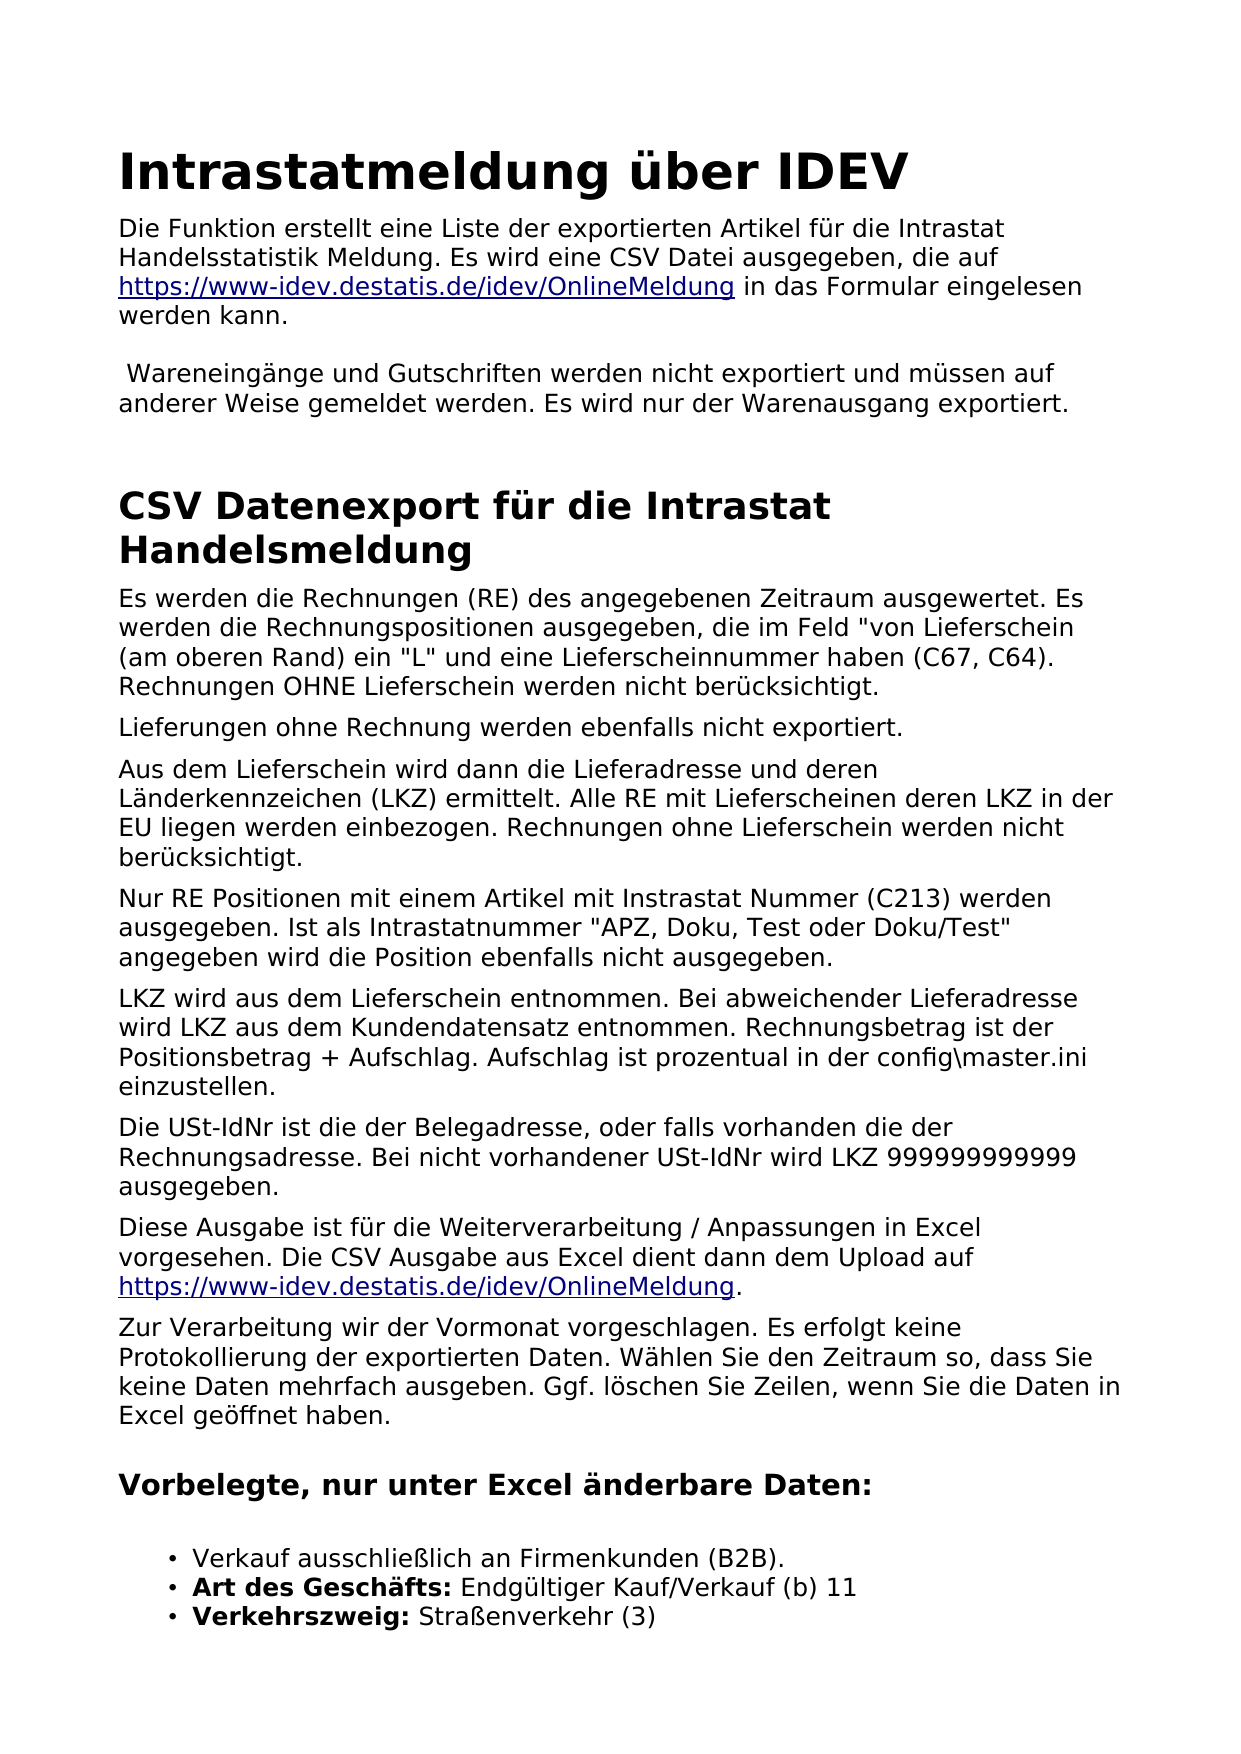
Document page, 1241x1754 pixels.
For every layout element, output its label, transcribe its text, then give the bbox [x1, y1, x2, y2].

list Verkehrszweig: Straßenverkehr (3) [177, 1602, 1122, 1631]
text Lieferungen ohne Rechnung werden ebenfalls nicht exportiert. [118, 714, 1122, 743]
text Nur RE Positionen mit einem Artikel mit Instrastat Nummer (C213) werden ausgegeben. Ist als Intrastatnummer "APZ, Doku, Test oder Doku/Test" angegeben wird die Position ebenfalls nicht ausgegeben. [118, 884, 1122, 972]
text Die USt-IdNr ist die der Belegadresse, oder falls vorhanden die der Rechnungsadresse. Bei nicht vorhandener USt-IdNr wird LKZ 999999999999 ausgegeben. [118, 1114, 1122, 1201]
text LKZ wird aus dem Lieferschein entnommen. Bei abweichender Lieferadresse wird LKZ aus dem Kundendatensatz entnommen. Rechnungsbetrag ist der Positionsbetrag + Aufschlag. Aufschlag ist prozentual in der config\master.ini einzustellen. [118, 984, 1122, 1101]
subtitle Vorbelegte, nur unter Excel änderbare Daten: [118, 1468, 1122, 1502]
text Zur Verarbeitung wir der Vormonat vorgeschlagen. Es erfolgt keine Protokollierung der exportierten Daten. Wählen Sie den Zeitraum so, dass Sie keine Daten mehrfach ausgeben. Ggf. löschen Sie Zeilen, wenn Sie die Daten in Excel geöffnet haben. [118, 1314, 1122, 1430]
text Die Funktion erstellt eine Liste der exportierten Artikel für die Intrastat Handelsstatistik Meldung. Es wird eine CSV Datei ausgegeben, die auf https://www-idev.destatis.de/idev/OnlineMeldung in das Formular eingelesen werden kann. Wareneingänge und Gutschriften werden nicht exportiert und müssen auf anderer Weise gemeldet werden. Es wird nur der Warenausgang exportiert. [118, 214, 1122, 447]
subtitle Intrastatmeldung über IDEV [118, 143, 1122, 201]
text Es werden die Rechnungen (RE) des angegebenen Zeitraum ausgewertet. Es werden die Rechnungspositionen ausgegeben, die im Feld "von Lieferschein (am oberen Rand) ein "L" und eine Lieferscheinnummer haben (C67, C64). Rechnungen OHNE Lieferschein werden nicht berücksichtigt. [118, 584, 1122, 701]
list Art des Geschäfts: Endgültiger Kauf/Verkauf (b) 11 [177, 1573, 1122, 1602]
subtitle CSV Datenexport für die Intrastat Handelsmeldung [118, 485, 1122, 572]
text Diese Ausgabe ist für die Weiterverarbeitung / Anpassungen in Excel vorgesehen. Die CSV Ausgabe aus Excel dient dann dem Upload auf https://www-idev.destatis.de/idev/OnlineMeldung. [118, 1214, 1122, 1301]
list Verkauf ausschließlich an Firmenkunden (B2B). [177, 1544, 1122, 1573]
text Aus dem Lieferschein wird dann die Lieferadresse und deren Länderkennzeichen (LKZ) ermittelt. Alle RE mit Lieferscheinen deren LKZ in der EU liegen werden einbezogen. Rechnungen ohne Lieferschein werden nicht berücksichtigt. [118, 755, 1122, 872]
